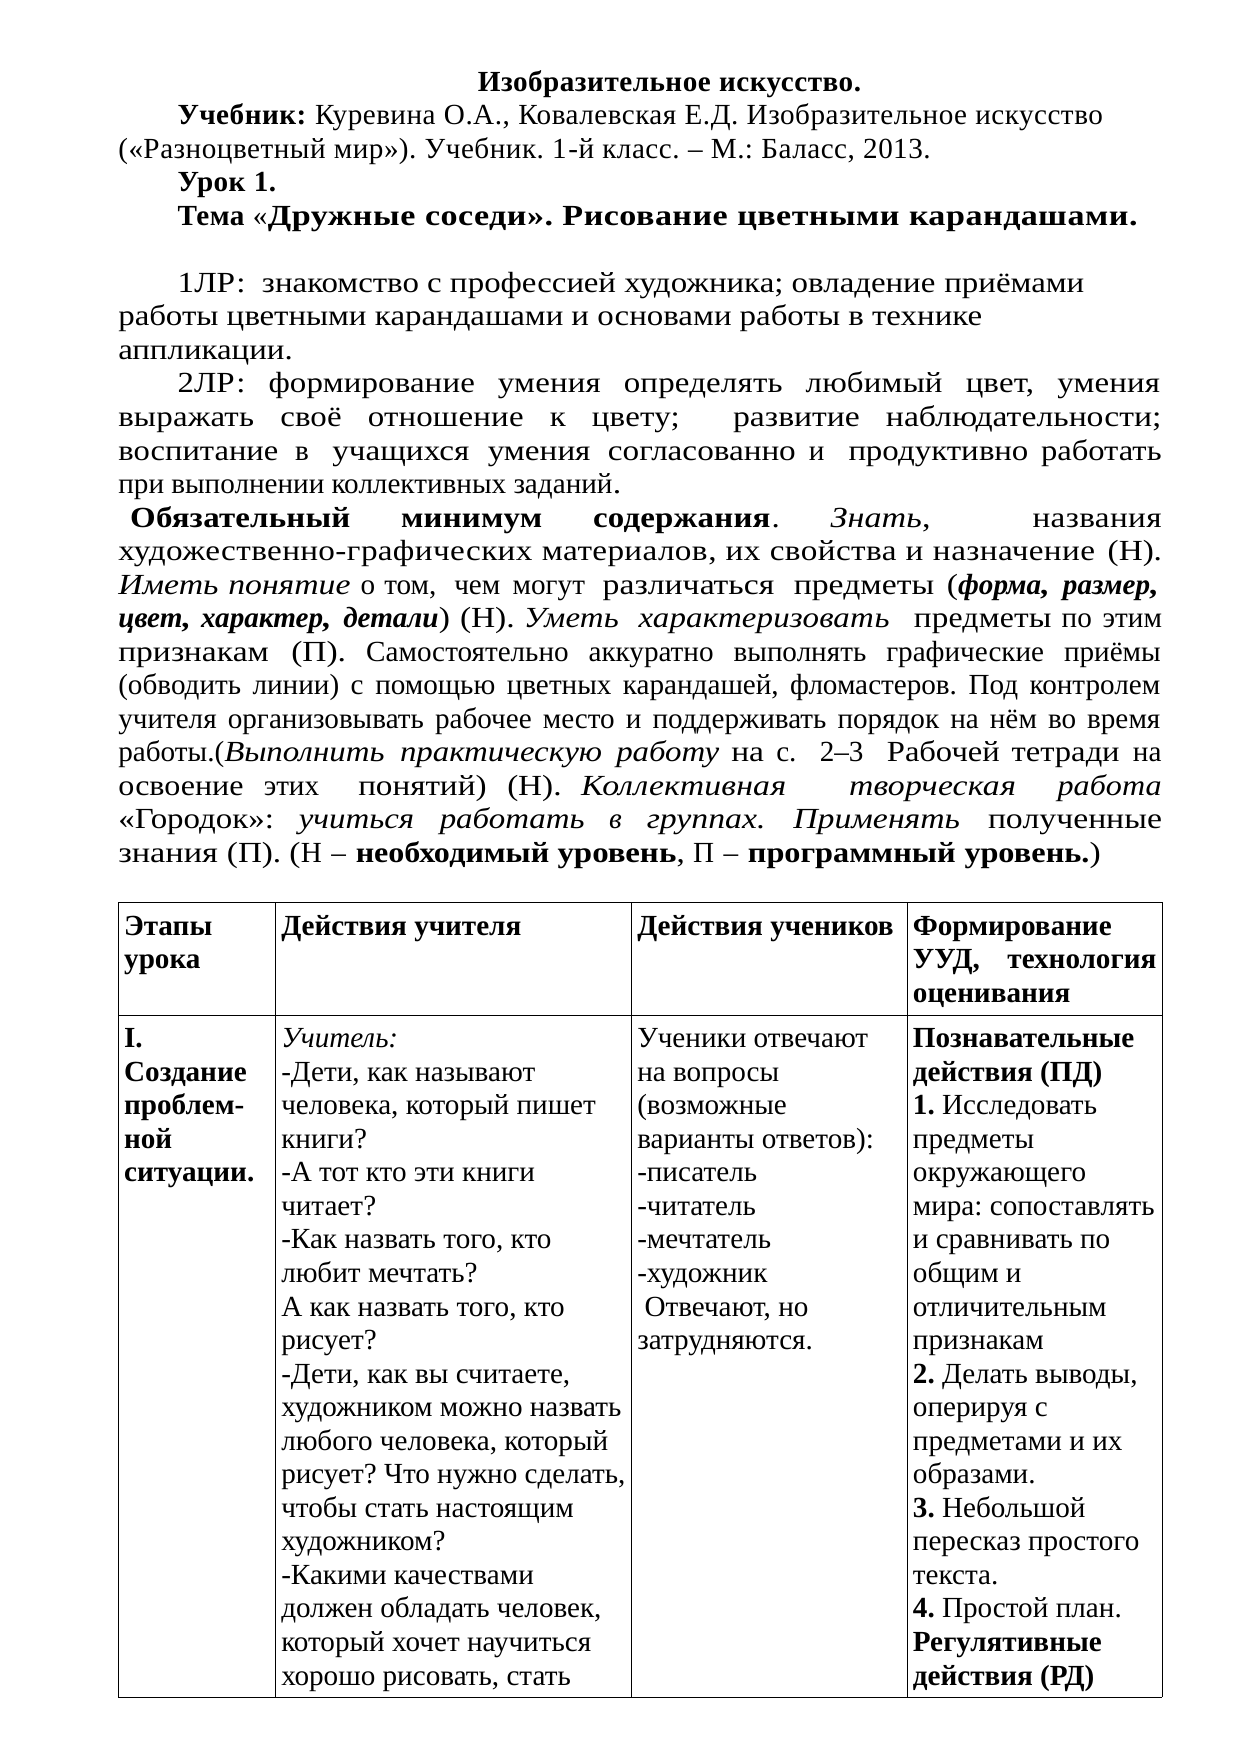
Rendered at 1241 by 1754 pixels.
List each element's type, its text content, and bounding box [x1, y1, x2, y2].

table_cell Познавательные действия (ПД) 1. Исследовать предметы окружающего мира: сопоставлять и сравнивать по общим и отличительным признакам 2. Делать выводы, оперируя с предметами и их образами. 3. Небольшой пересказ простого текста. 4. Простой план. Регулятивные действия (РД) [908, 1016, 1162, 1697]
table_header Действия учителя [276, 903, 631, 1014]
table_cell Ученики отвечают на вопросы (возможные варианты ответов): -писатель -читатель -мечтатель -художник Отвечают, но затрудняются. [632, 1016, 907, 1697]
table_header Этапы урока [119, 903, 275, 1014]
text 1ЛР: знакомство с профессией художника; овладение приёмами работы цветными карандашами и основами работы в технике аппликации. [118, 265, 1162, 366]
text Урок 1. [118, 164, 1162, 198]
table_header Формирование УУД, технология оценивания [908, 903, 1162, 1014]
text Изобразительное искусство. [118, 64, 1162, 97]
table_cell I. Создание проблем-ной ситуации. [119, 1016, 275, 1697]
text 2ЛР: формирование умения определять любимый цвет, умения выражать своё отношение к цвету; развитие наблюдательности; воспитание в учащихся умения согласованно и продуктивно работать при выполнении коллективных заданий. [118, 366, 1162, 500]
table_cell Учитель: -Дети, как называют человека, который пишет книги? -А тот кто эти книги читает? -Как назвать того, кто любит мечтать? А как назвать того, кто рисует? -Дети, как вы считаете, художником можно назвать любого человека, который рисует? Что нужно сделать, чтобы стать настоящим художником? -Какими качествами должен обладать человек, который хочет научиться хорошо рисовать, стать [276, 1016, 631, 1697]
text Учебник: Куревина О.А., Ковалевская Е.Д. Изобразительное искусство («Разноцветный мир»). Учебник. 1-й класс. – М.: Баласс, 2013. [118, 97, 1162, 164]
text Обязательный минимум содержания. Знать, названия художественно-графических материалов, их свойства и назначение (Н). Иметь понятие о том, чем могут различаться предметы (форма, размер, цвет, характер, детали) (Н). Уметь характеризовать предметы по этим признакам (П). Самостоятельно аккуратно выполнять графические приёмы (обводить линии) с помощью цветных карандашей, фломастеров. Под контролем учителя организовывать рабочее место и поддерживать порядок на нём во время работы.(Выполнить практическую работу на с. 2–3 Рабочей тетради на освоение этих понятий) (Н). Коллективная творческая работа «Городок»: учиться работать в группах. Применять полученные знания (П). (Н – необходимый уровень, П – программный уровень.) [118, 500, 1162, 869]
text Тема «Дружные соседи». Рисование цветными карандашами. [118, 198, 1162, 231]
table_header Действия учеников [632, 903, 907, 1014]
